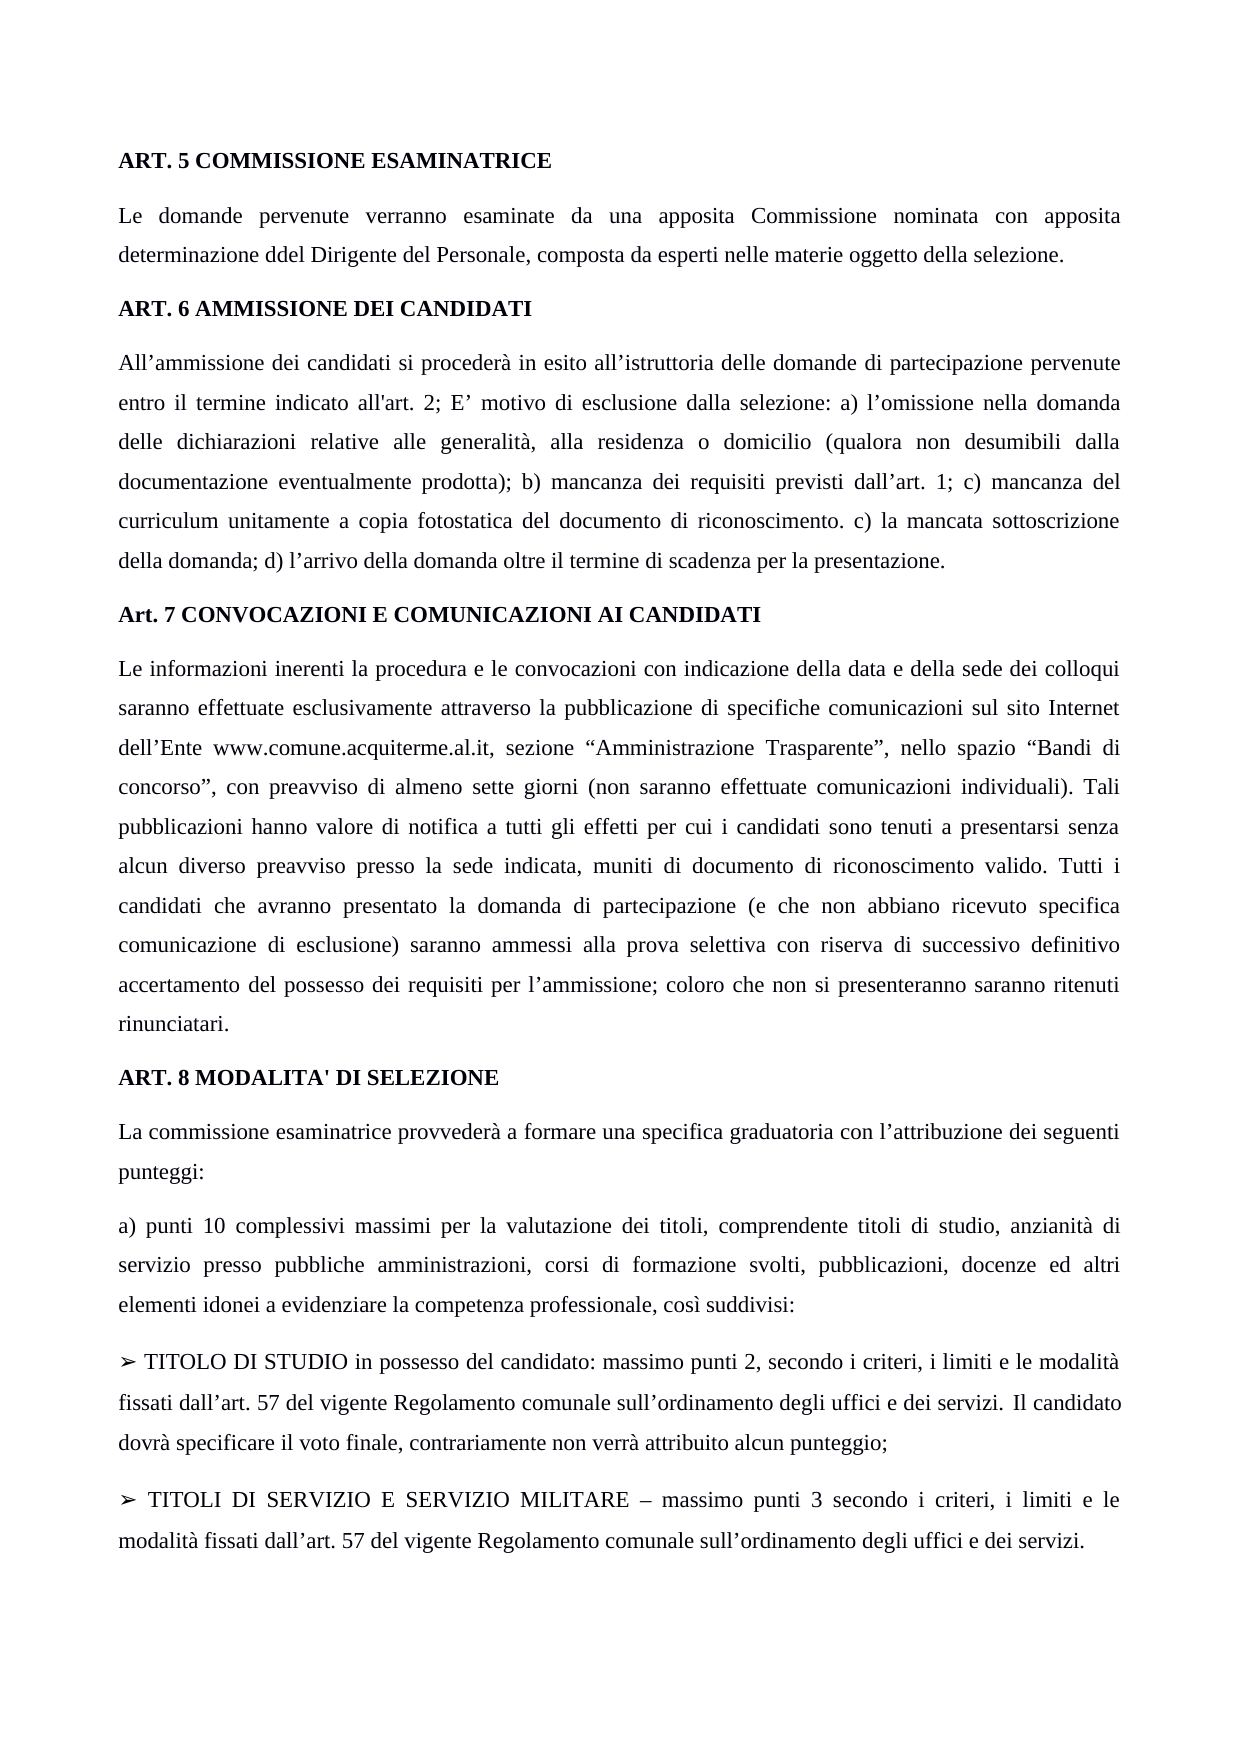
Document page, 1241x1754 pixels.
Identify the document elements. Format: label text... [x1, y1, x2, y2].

text Le informazioni inerenti la procedura e le convocazioni con indicazione della data e della sede dei colloqui saranno effettuate esclusivamente attraverso la pubblicazione di specifiche comunicazioni sul sito Internet dell’Ente www.comune.acquiterme.al.it, sezione “Amministrazione Trasparente”, nello spazio “Bandi di concorso”, con preavviso di almeno sette giorni (non saranno effettuate comunicazioni individuali). Tali pubblicazioni hanno valore di notifica a tutti gli effetti per cui i candidati sono tenuti a presentarsi senza alcun diverso preavviso presso la sede indicata, muniti di documento di riconoscimento valido. Tutti i candidati che avranno presentato la domanda di partecipazione (e che non abbiano ricevuto specifica comunicazione di esclusione) saranno ammessi alla prova selettiva con riserva di successivo definitivo accertamento del possesso dei requisiti per l’ammissione; coloro che non si presenteranno saranno ritenuti rinunciatari. [118, 655, 1122, 1036]
text a) punti 10 complessivi massimi per la valutazione dei titoli, comprendente titoli di studio, anzianità di servizio presso pubbliche amministrazioni, corsi di formazione svolti, pubblicazioni, docenze ed altri elementi idonei a evidenziare la competenza professionale, così suddivisi: [118, 1212, 1122, 1317]
text ART. 5 COMMISSIONE ESAMINATRICE [118, 148, 1122, 174]
text La commissione esaminatrice provvederà a formare una specifica graduatoria con l’attribuzione dei seguenti punteggi: [118, 1118, 1122, 1184]
text Le domande pervenute verranno esaminate da una apposita Commissione nominata con apposita determinazione ddel Dirigente del Personale, composta da esperti nelle materie oggetto della selezione. [118, 202, 1122, 267]
text ➢ TITOLO DI STUDIO in possesso del candidato: massimo punti 2, secondo i criteri, i limiti e le modalità fissati dall’art. 57 del vigente Regolamento comunale sull’ordinamento degli uffici e dei servizi. Il candidato dovrà specificare il voto finale, contrariamente non verrà attribuito alcun punteggio; [118, 1345, 1122, 1455]
text ➢ TITOLI DI SERVIZIO E SERVIZIO MILITARE – massimo punti 3 secondo i criteri, i limiti e le modalità fissati dall’art. 57 del vigente Regolamento comunale sull’ordinamento degli uffici e dei servizi. [118, 1483, 1122, 1553]
text All’ammissione dei candidati si procederà in esito all’istruttoria delle domande di partecipazione pervenute entro il termine indicato all'art. 2; E’ motivo di esclusione dalla selezione: a) l’omissione nella domanda delle dichiarazioni relative alle generalità, alla residenza o domicilio (qualora non desumibili dalla documentazione eventualmente prodotta); b) mancanza dei requisiti previsti dall’art. 1; c) mancanza del curriculum unitamente a copia fotostatica del documento di riconoscimento. c) la mancata sottoscrizione della domanda; d) l’arrivo della domanda oltre il termine di scadenza per la presentazione. [118, 349, 1122, 573]
text ART. 8 MODALITA' DI SELEZIONE [118, 1064, 1122, 1091]
text Art. 7 CONVOCAZIONI E COMUNICAZIONI AI CANDIDATI [118, 601, 1122, 627]
text ART. 6 AMMISSIONE DEI CANDIDATI [118, 295, 1122, 322]
